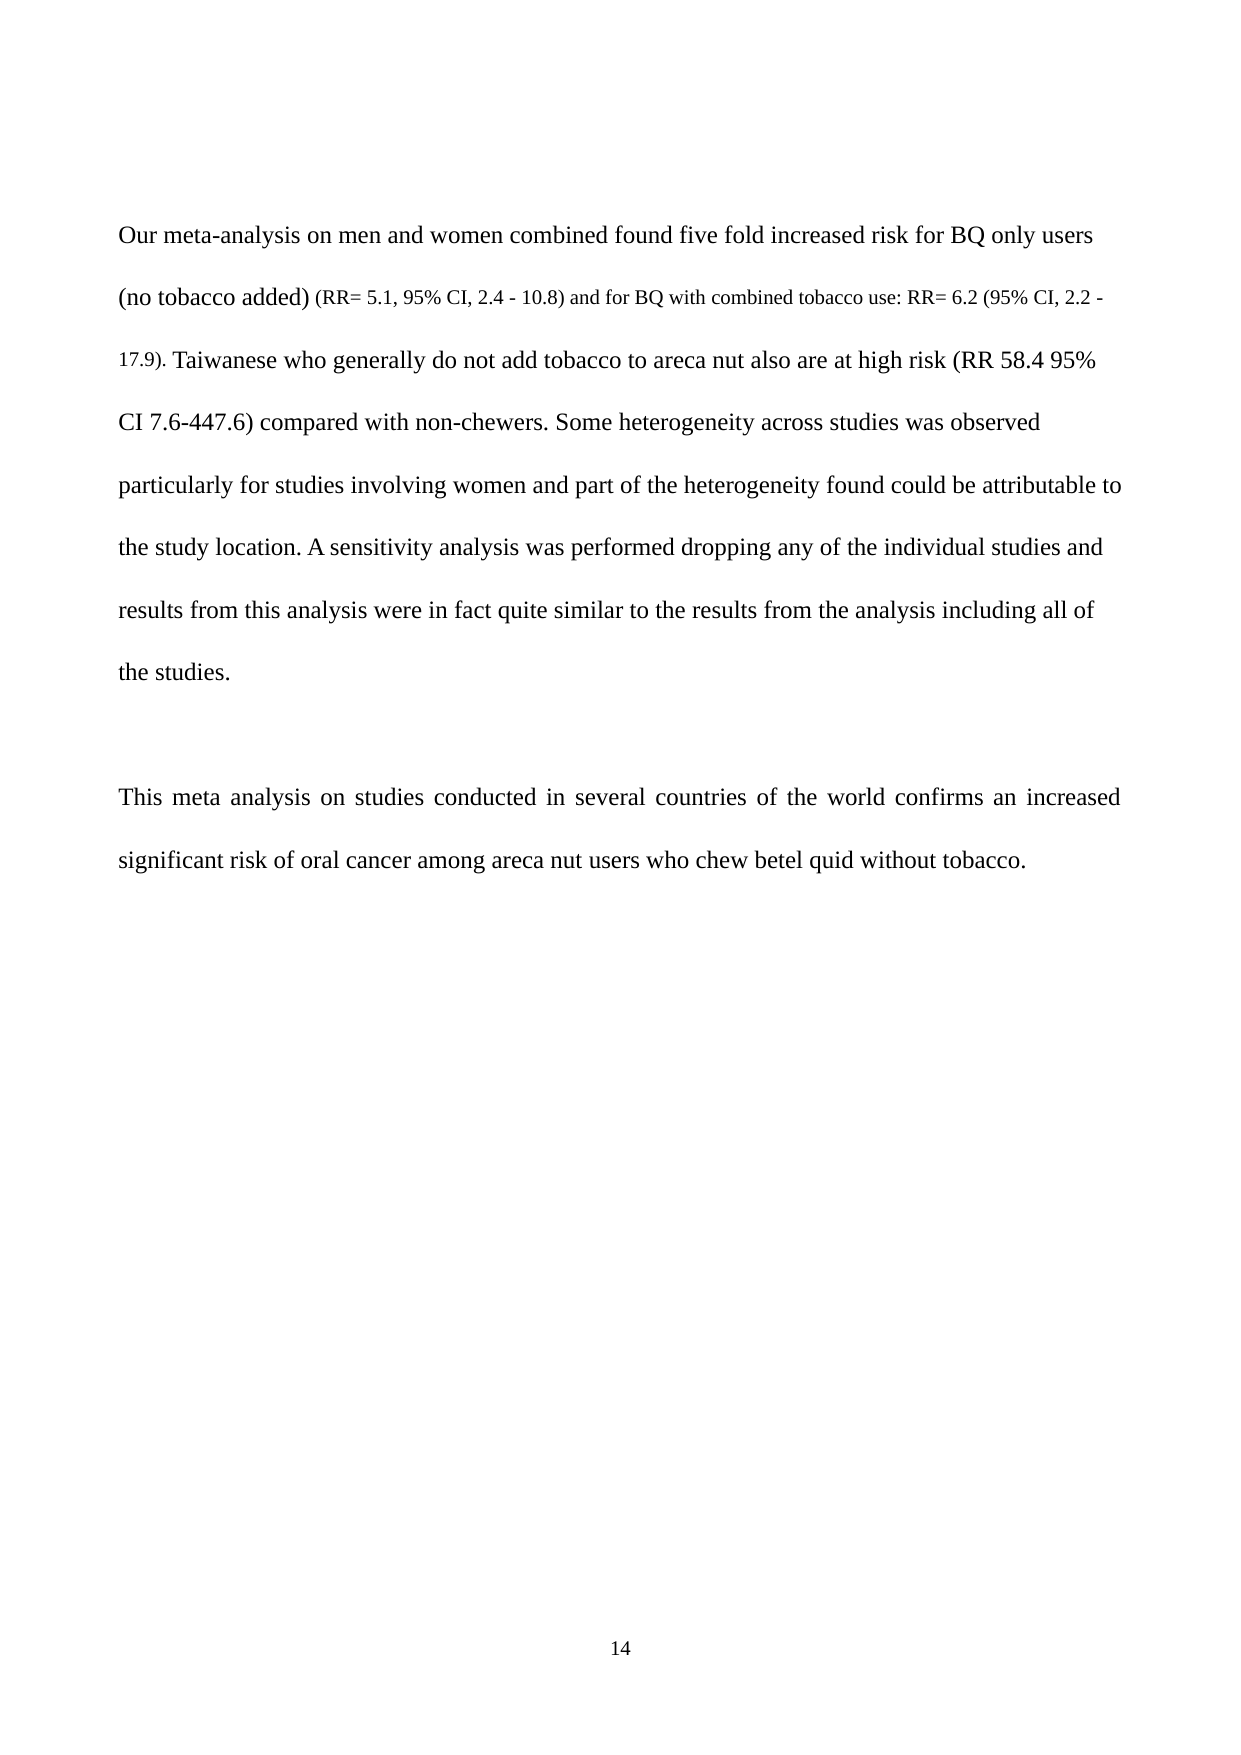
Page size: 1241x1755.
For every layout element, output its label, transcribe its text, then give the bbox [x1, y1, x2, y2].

text Our meta-analysis on men and women combined found five fold increased risk for BQ only users (no tobacco added) (RR= 5.1, 95% CI, 2.4 - 10.8) and for BQ with combined tobacco use: RR= 6.2 (95% CI, 2.2 - 17.9). Taiwanese who generally do not add tobacco to areca nut also are at high risk (RR 58.4 95% CI 7.6-447.6) compared with non-chewers. Some heterogeneity across studies was observed particularly for studies involving women and part of the heterogeneity found could be attributable to the study location. A sensitivity analysis was performed dropping any of the individual studies and results from this analysis were in fact quite similar to the results from the analysis including all of the studies. [118, 192, 1122, 692]
text This meta analysis on studies conducted in several countries of the world confirms an increased significant risk of oral cancer among areca nut users who chew betel quid without tobacco. [118, 755, 1122, 880]
